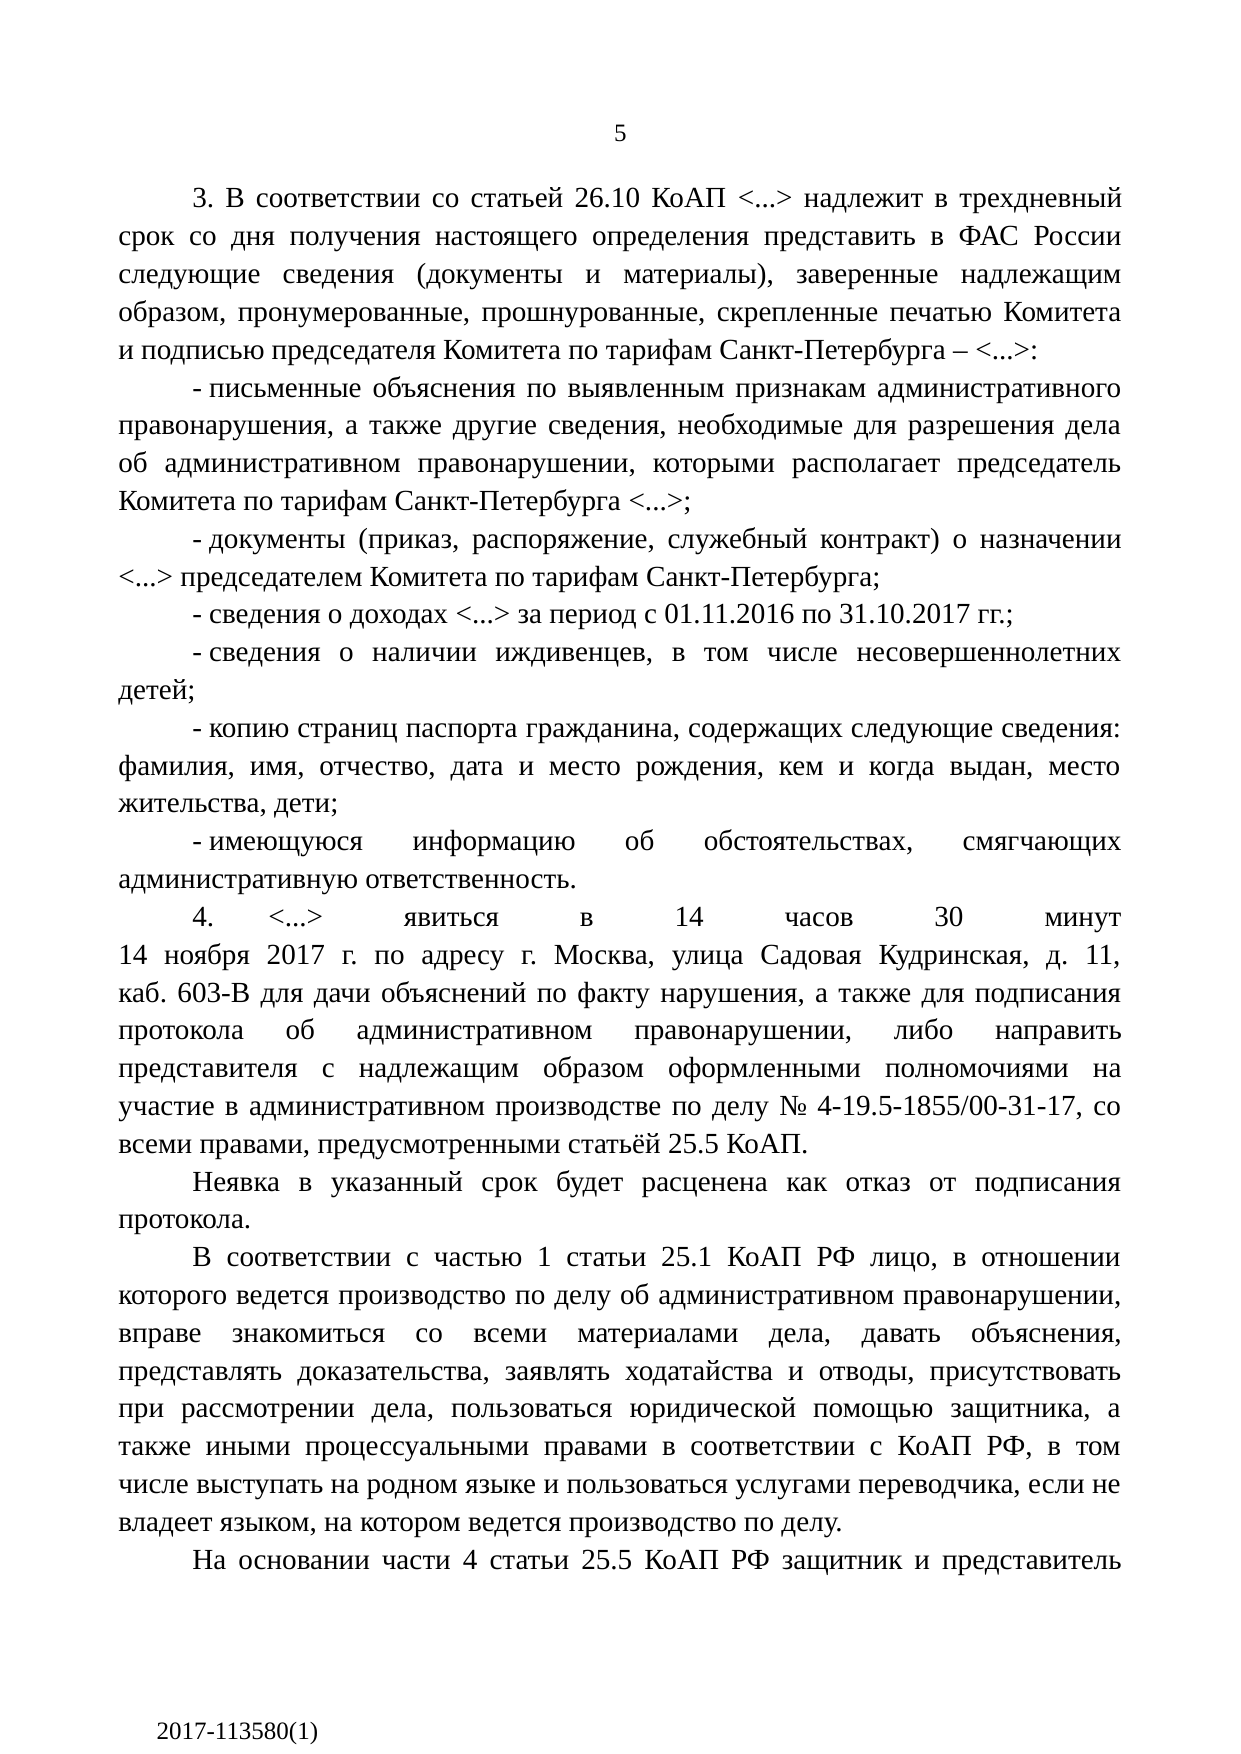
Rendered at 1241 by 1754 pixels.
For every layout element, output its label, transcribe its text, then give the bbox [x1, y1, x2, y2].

text В соответствии с частью 1 статьи 25.1 КоАП РФ лицо, в отношении которого ведется производство по делу об административном правонарушении, вправе знакомиться со всеми материалами дела, давать объяснения, представлять доказательства, заявлять ходатайства и отводы, присутствовать при рассмотрении дела, пользоваться юридической помощью защитника, а также иными процессуальными правами в соответствии с КоАП РФ, в том числе выступать на родном языке и пользоваться услугами переводчика, если не владеет языком, на котором ведется производство по делу. [118, 1235, 1122, 1538]
text - сведения о наличии иждивенцев, в том числе несовершеннолетних детей; [118, 630, 1122, 706]
text Неявка в указанный срок будет расценена как отказ от подписания протокола. [118, 1159, 1122, 1235]
text - письменные объяснения по выявленным признакам административного правонарушения, а также другие сведения, необходимые для разрешения дела об административном правонарушении, которыми располагает председатель Комитета по тарифам Санкт-Петербурга <...>; [118, 365, 1122, 517]
text - копию страниц паспорта гражданина, содержащих следующие сведения: фамилия, имя, отчество, дата и место рождения, кем и когда выдан, место жительства, дети; [118, 706, 1122, 819]
text - документы (приказ, распоряжение, служебный контракт) о назначении <...> председателем Комитета по тарифам Санкт-Петербурга; [118, 517, 1122, 592]
text 3. В соответствии со статьей 26.10 КоАП <...> надлежит в трехдневный срок со дня получения настоящего определения представить в ФАС России следующие сведения (документы и материалы), заверенные надлежащим образом, пронумерованные, прошнурованные, скрепленные печатью Комитета и подписью председателя Комитета по тарифам Санкт-Петербурга – <...>: [118, 176, 1122, 365]
text На основании части 4 статьи 25.5 КоАП РФ защитник и представитель [118, 1538, 1122, 1575]
list <...> явиться в 14 часов 30 минут 14 ноября 2017 г. по адресу г. Москва, улица Садовая Кудринская, д. 11, каб. 603-В для дачи объяснений по факту нарушения, а также для подписания протокола об административном правонарушении, либо направить представителя с надлежащим образом оформленными полномочиями на участие в административном производстве по делу № 4-19.5-1855/00-31-17, со всеми правами, предусмотренными статьёй 25.5 КоАП. [118, 895, 1122, 1159]
text - сведения о доходах <...> за период с 01.11.2016 по 31.10.2017 гг.; [118, 592, 1122, 630]
text - имеющуюся информацию об обстоятельствах, смягчающих административную ответственность. [118, 819, 1122, 895]
